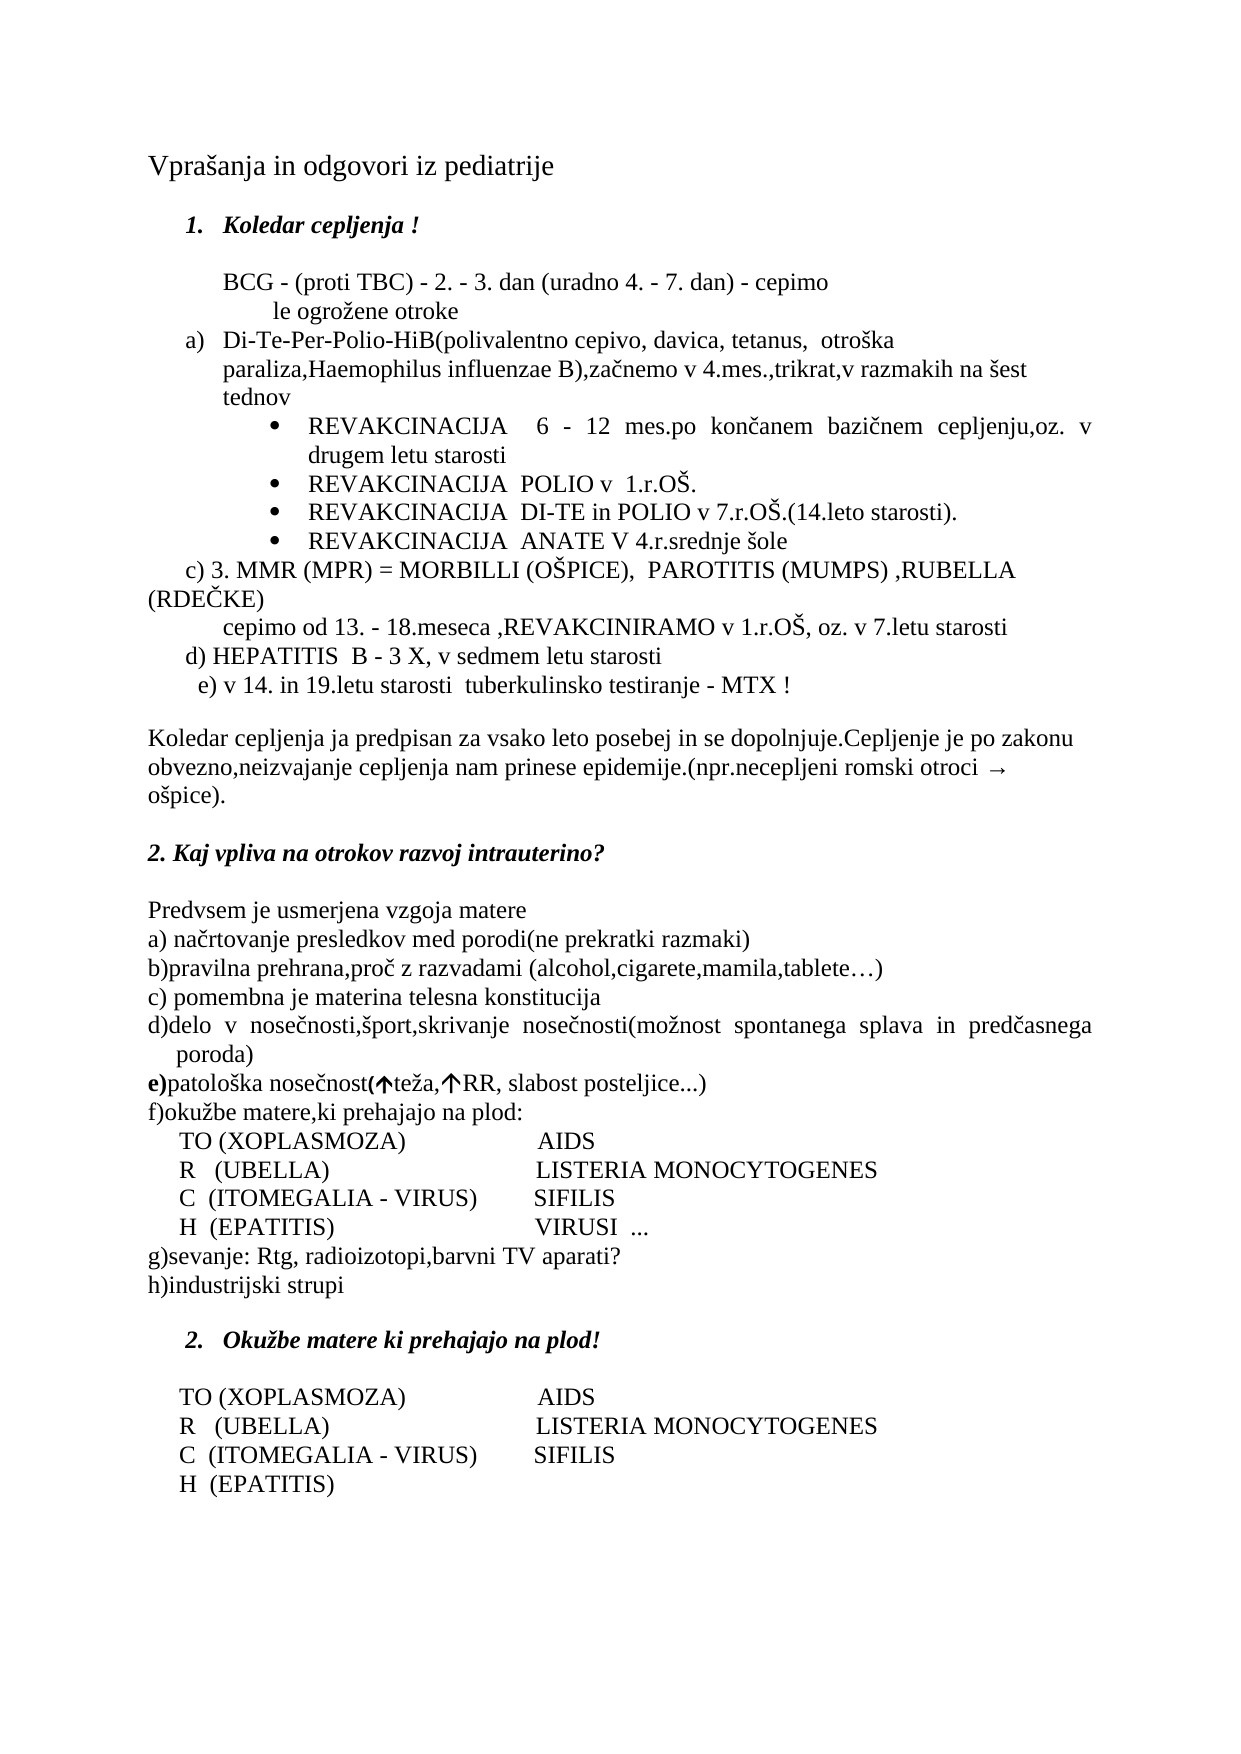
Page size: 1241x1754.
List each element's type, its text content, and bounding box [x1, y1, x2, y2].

subtitle e)patološka nosečnost(teža,RR, slabost posteljice...) [148, 1068, 1093, 1097]
subtitle h)industrijski strupi [148, 1270, 1093, 1298]
list Okužbe matere ki prehajajo na plod! [185, 1325, 1093, 1354]
text b)pravilna prehrana,proč z razvadami (alcohol,cigarete,mamila,tablete…) [148, 953, 1093, 982]
subtitle d)delo v nosečnosti,šport,skrivanje nosečnosti(možnost spontanega splava in predčasnega poroda) [148, 1010, 1093, 1068]
subtitle TO (XOPLASMOZA) AIDS [148, 1126, 1093, 1155]
subtitle REVAKCINACIJA ANATE V 4.r.srednje šole [270, 526, 1093, 555]
subtitle C (ITOMEGALIA - VIRUS) SIFILIS [148, 1440, 1093, 1469]
text e) v 14. in 19.letu starosti tuberkulinsko testiranje - MTX ! Koledar cepljenja ja predpisan za vsako leto posebej in se dopolnjuje.Cepljenje je po zakonu obvezno,neizvajanje cepljenja nam prinese epidemije.(npr.necepljeni romski otroci → ošpice). [148, 670, 1093, 838]
text BCG - (proti TBC) - 2. - 3. dan (uradno 4. - 7. dan) - cepimo [185, 267, 1093, 296]
subtitle Di-Te-Per-Polio-HiB(polivalentno cepivo, davica, tetanus, otroška paraliza,Haemophilus influenzae B),začnemo v 4.mes.,trikrat,v razmakih na šest tednov [185, 325, 1093, 411]
subtitle REVAKCINACIJA DI-TE in POLIO v 7.r.OŠ.(14.leto starosti). [270, 497, 1093, 526]
subtitle TO (XOPLASMOZA) AIDS [148, 1382, 1093, 1411]
subtitle c) pomembna je materina telesna konstitucija [148, 982, 1093, 1010]
text Vprašanja in odgovori iz pediatrije [148, 148, 1093, 181]
subtitle le ogrožene otroke [148, 296, 1093, 325]
subtitle H (EPATITIS) VIRUSI ... [148, 1212, 1093, 1241]
subtitle f)okužbe matere,ki prehajajo na plod: [148, 1097, 1093, 1126]
subtitle H (EPATITIS) [148, 1469, 1093, 1497]
subtitle Predvsem je usmerjena vzgoja matere [148, 895, 1093, 924]
subtitle a) načrtovanje presledkov med porodi(ne prekratki razmaki) [148, 924, 1093, 953]
list Koledar cepljenja ! [185, 210, 1093, 239]
subtitle C (ITOMEGALIA - VIRUS) SIFILIS [148, 1183, 1093, 1212]
subtitle REVAKCINACIJA POLIO v 1.r.OŠ. [270, 469, 1093, 497]
text 2. Kaj vpliva na otrokov razvoj intrauterino? [148, 838, 1093, 867]
subtitle R (UBELLA) LISTERIA MONOCYTOGENES [148, 1155, 1093, 1183]
subtitle REVAKCINACIJA 6 - 12 mes.po končanem bazičnem cepljenju,oz. v drugem letu starosti [270, 411, 1093, 469]
subtitle R (UBELLA) LISTERIA MONOCYTOGENES [148, 1411, 1093, 1440]
subtitle g)sevanje: Rtg, radioizotopi,barvni TV aparati? [148, 1241, 1093, 1270]
text c) 3. MMR (MPR) = MORBILLI (OŠPICE), PAROTITIS (MUMPS) ,RUBELLA (RDEČKE) cepimo od 13. - 18.meseca ,REVAKCINIRAMO v 1.r.OŠ, oz. v 7.letu starosti d) HEPATITIS B - 3 X, v sedmem letu starosti [148, 555, 1093, 670]
